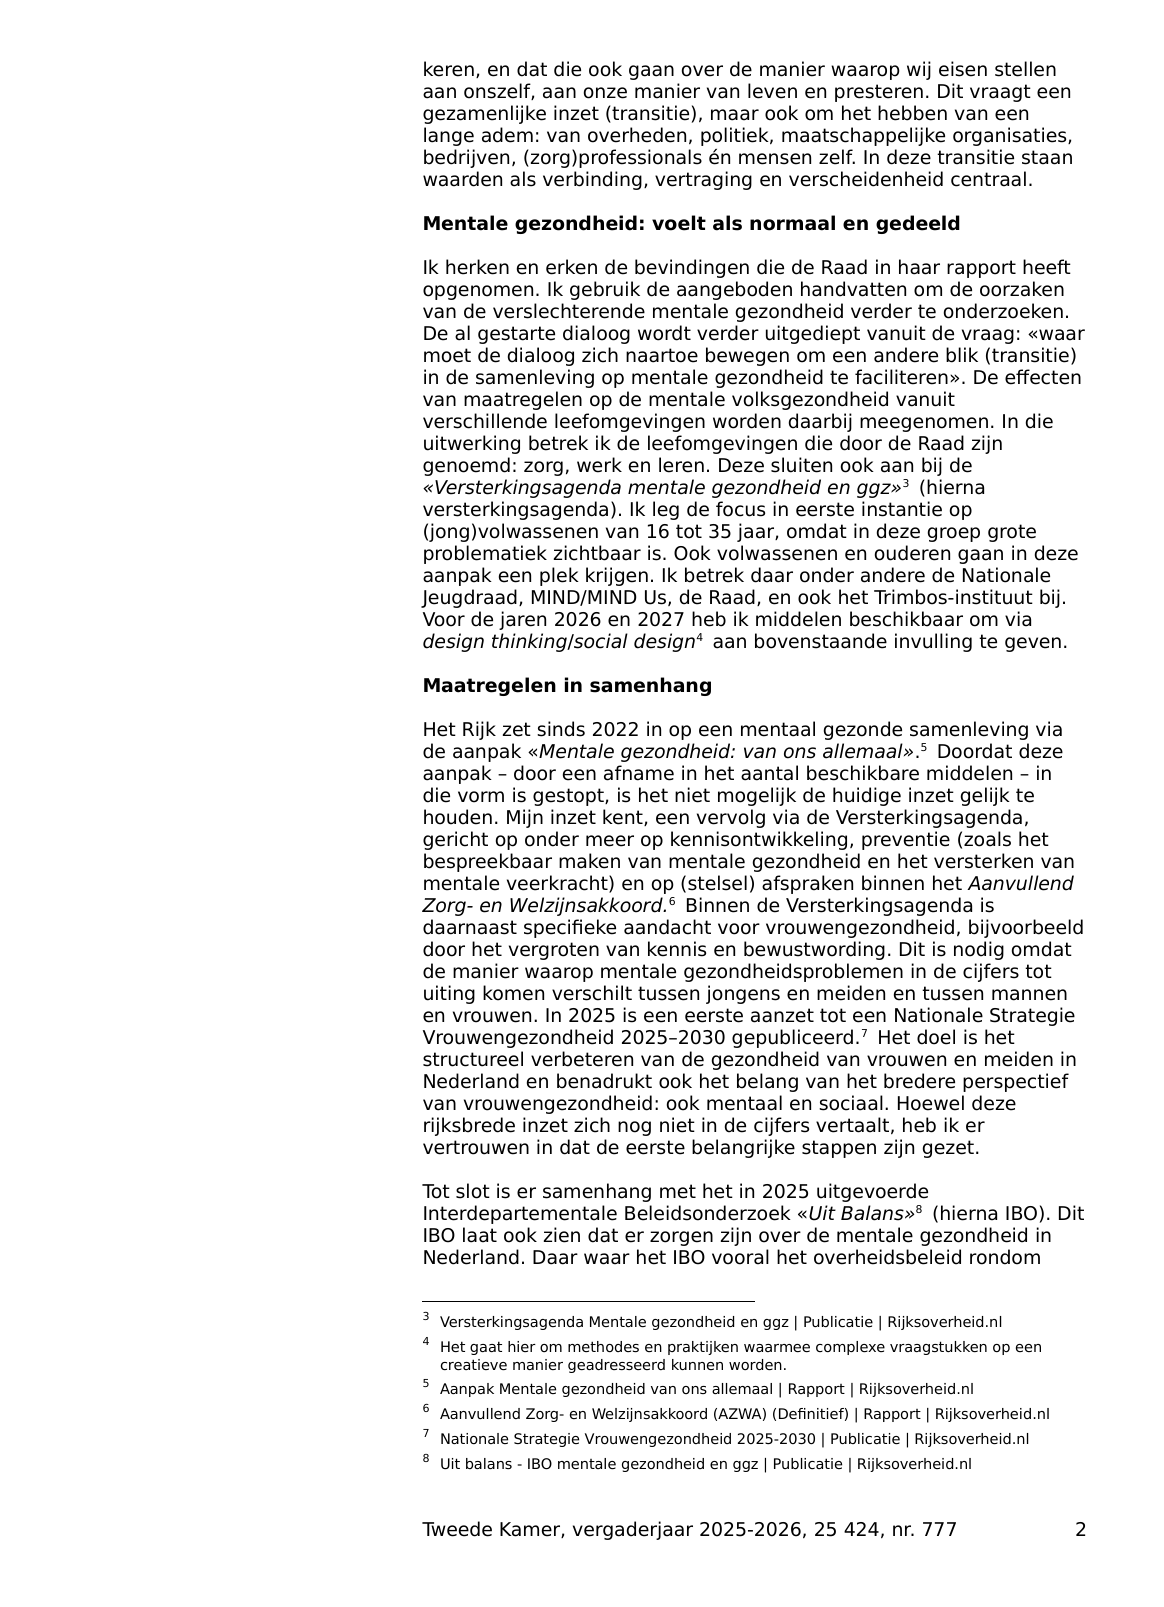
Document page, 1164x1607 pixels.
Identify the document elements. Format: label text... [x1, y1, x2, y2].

text keren, en dat die ook gaan over de manier waarop wij eisen stellen aan onszelf, aan onze manier van leven en presteren. Dit vraagt een gezamenlijke inzet (transitie), maar ook om het hebben van een lange adem: van overheden, politiek, maatschappelijke organisaties, bedrijven, (zorg)professionals én mensen zelf. In deze transitie staan waarden als verbinding, vertraging en verscheidenheid centraal. [422, 59, 1087, 191]
text Nationale Strategie Vrouwengezondheid 2025-2030 | Publicatie | Rijksoverheid.nl [422, 1427, 1087, 1449]
text Aanvullend Zorg- en Welzijnsakkoord (AZWA) (Definitief) | Rapport | Rijksoverheid.nl [422, 1402, 1087, 1424]
text Ik herken en erken de bevindingen die de Raad in haar rapport heeft opgenomen. Ik gebruik de aangeboden handvatten om de oorzaken van de verslechterende mentale gezondheid verder te onderzoeken. De al gestarte dialoog wordt verder uitgediept vanuit de vraag: «waar moet de dialoog zich naartoe bewegen om een andere blik (transitie) in de samenleving op mentale gezondheid te faciliteren». De effecten van maatregelen op de mentale volksgezondheid vanuit verschillende leefomgevingen worden daarbij meegenomen. In die uitwerking betrek ik de leefomgevingen die door de Raad zijn genoemd: zorg, werk en leren. Deze sluiten ook aan bij de «Versterkingsagenda mentale gezondheid en ggz» (hierna versterkingsagenda). Ik leg de focus in eerste instantie op (jong)volwassenen van 16 tot 35 jaar, omdat in deze groep grote problematiek zichtbaar is. Ook volwassenen en ouderen gaan in deze aanpak een plek krijgen. Ik betrek daar onder andere de Nationale Jeugdraad, MIND/MIND Us, de Raad, en ook het Trimbos-instituut bij. Voor de jaren 2026 en 2027 heb ik middelen beschikbaar om via design thinking/social design aan bovenstaande invulling te geven. [422, 257, 1087, 653]
text Versterkingsagenda Mentale gezondheid en ggz | Publicatie | Rijksoverheid.nl [422, 1310, 1087, 1332]
text Het Rijk zet sinds 2022 in op een mentaal gezonde samenleving via de aanpak «Mentale gezondheid: van ons allemaal». Doordat deze aanpak – door een afname in het aantal beschikbare middelen – in die vorm is gestopt, is het niet mogelijk de huidige inzet gelijk te houden. Mijn inzet kent, een vervolg via de Versterkingsagenda, gericht op onder meer op kennisontwikkeling, preventie (zoals het bespreekbaar maken van mentale gezondheid en het versterken van mentale veerkracht) en op (stelsel) afspraken binnen het Aanvullend Zorg- en Welzijnsakkoord. Binnen de Versterkingsagenda is daarnaast specifieke aandacht voor vrouwengezondheid, bijvoorbeeld door het vergroten van kennis en bewustwording. Dit is nodig omdat de manier waarop mentale gezondheidsproblemen in de cijfers tot uiting komen verschilt tussen jongens en meiden en tussen mannen en vrouwen. In 2025 is een eerste aanzet tot een Nationale Strategie Vrouwengezondheid 2025–2030 gepubliceerd. Het doel is het structureel verbeteren van de gezondheid van vrouwen en meiden in Nederland en benadrukt ook het belang van het bredere perspectief van vrouwengezondheid: ook mentaal en sociaal. Hoewel deze rijksbrede inzet zich nog niet in de cijfers vertaalt, heb ik er vertrouwen in dat de eerste belangrijke stappen zijn gezet. [422, 719, 1087, 1159]
text Aanpak Mentale gezondheid van ons allemaal | Rapport | Rijksoverheid.nl [422, 1377, 1087, 1399]
text Uit balans - IBO mentale gezondheid en ggz | Publicatie | Rijksoverheid.nl [422, 1452, 1087, 1474]
text Het gaat hier om methodes en praktijken waarmee complexe vraagstukken op een creatieve manier geadresseerd kunnen worden. [422, 1335, 1087, 1374]
subtitle Maatregelen in samenhang [422, 675, 1087, 697]
subtitle Mentale gezondheid: voelt als normaal en gedeeld [422, 213, 1087, 235]
text Tot slot is er samenhang met het in 2025 uitgevoerde Interdepartementale Beleidsonderzoek «Uit Balans» (hierna IBO). Dit IBO laat ook zien dat er zorgen zijn over de mentale gezondheid in Nederland. Daar waar het IBO vooral het overheidsbeleid rondom [422, 1181, 1087, 1269]
